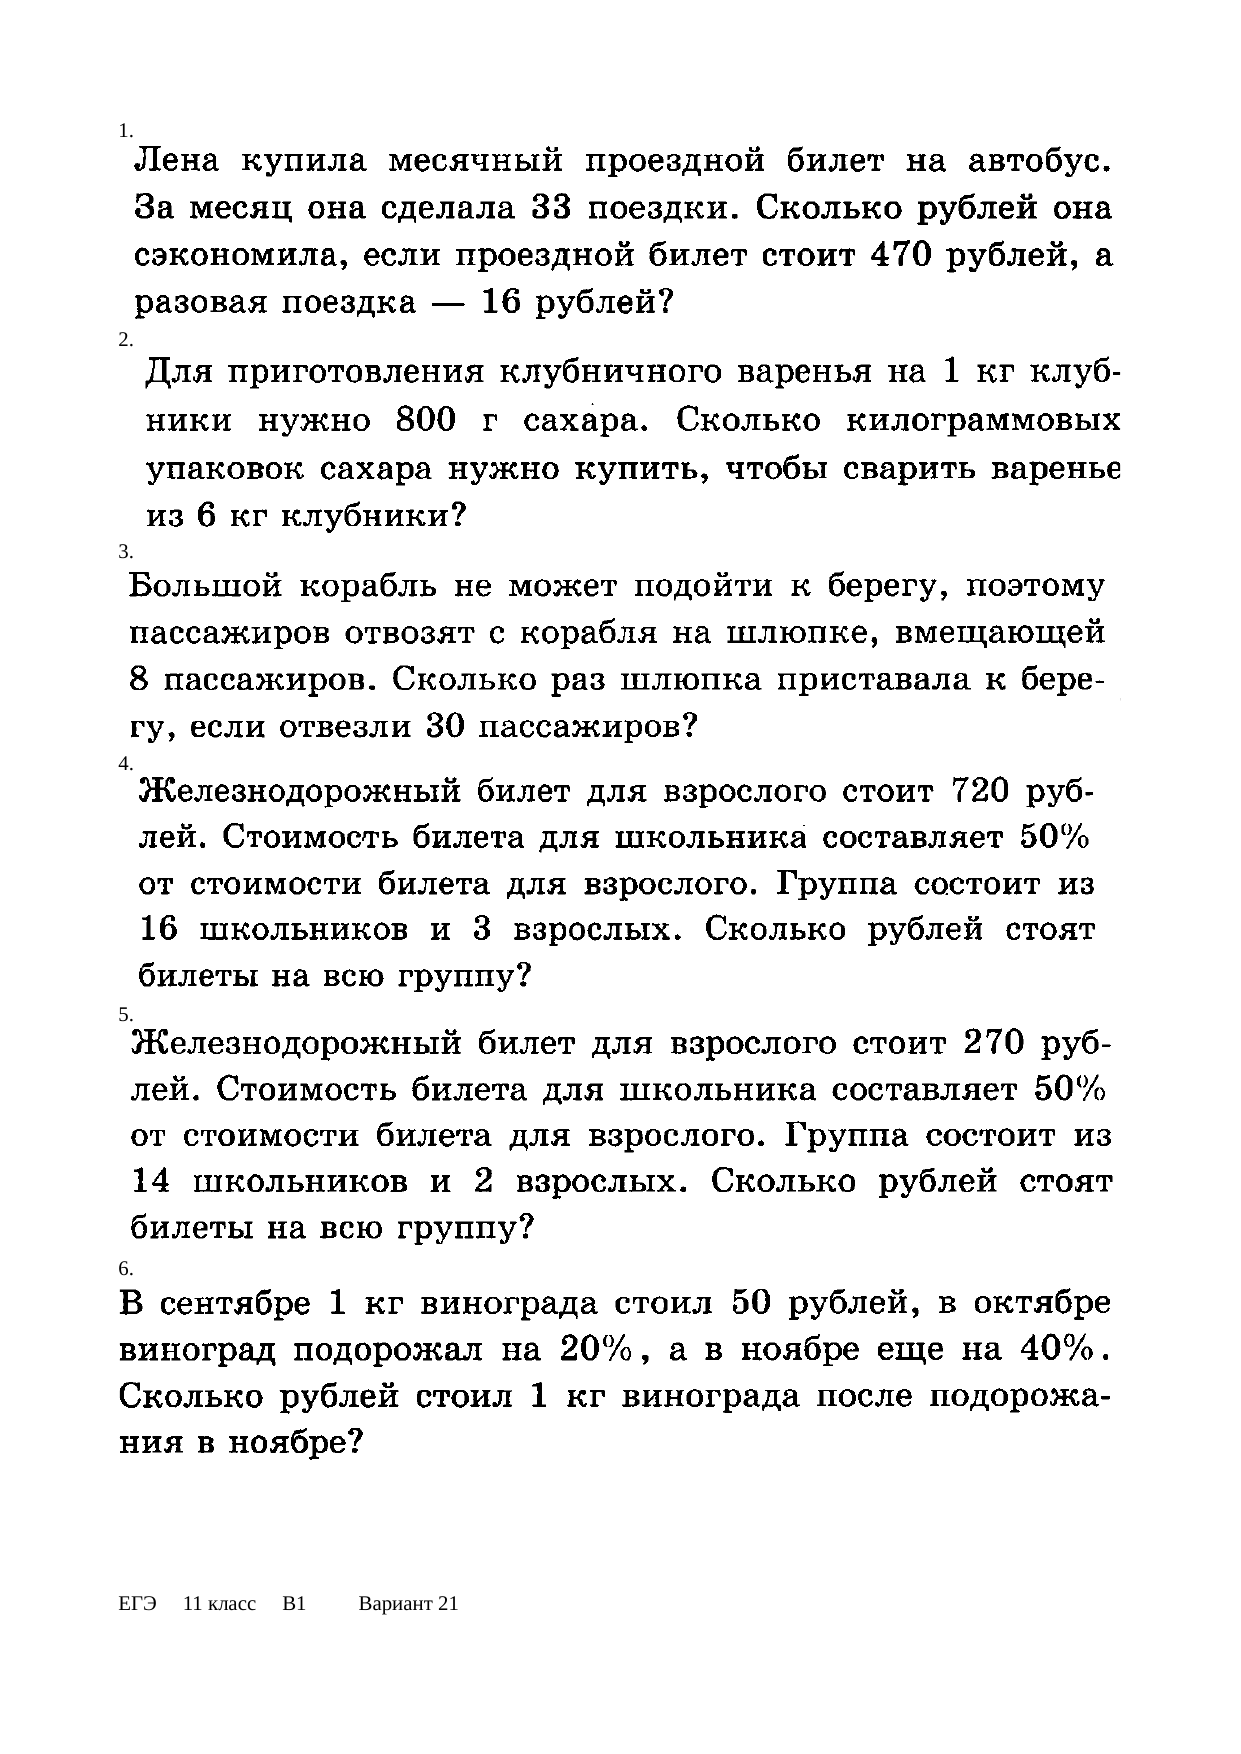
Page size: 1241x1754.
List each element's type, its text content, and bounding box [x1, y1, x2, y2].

text 1. [118, 118, 1122, 142]
text 4. [118, 751, 1122, 775]
text 3. [118, 539, 1122, 563]
text ЕГЭ 11 класс В1 Вариант 21 [118, 1591, 1122, 1615]
text 6. [118, 1256, 1122, 1280]
text 2. [118, 327, 1122, 351]
text 5. [118, 1002, 1122, 1026]
